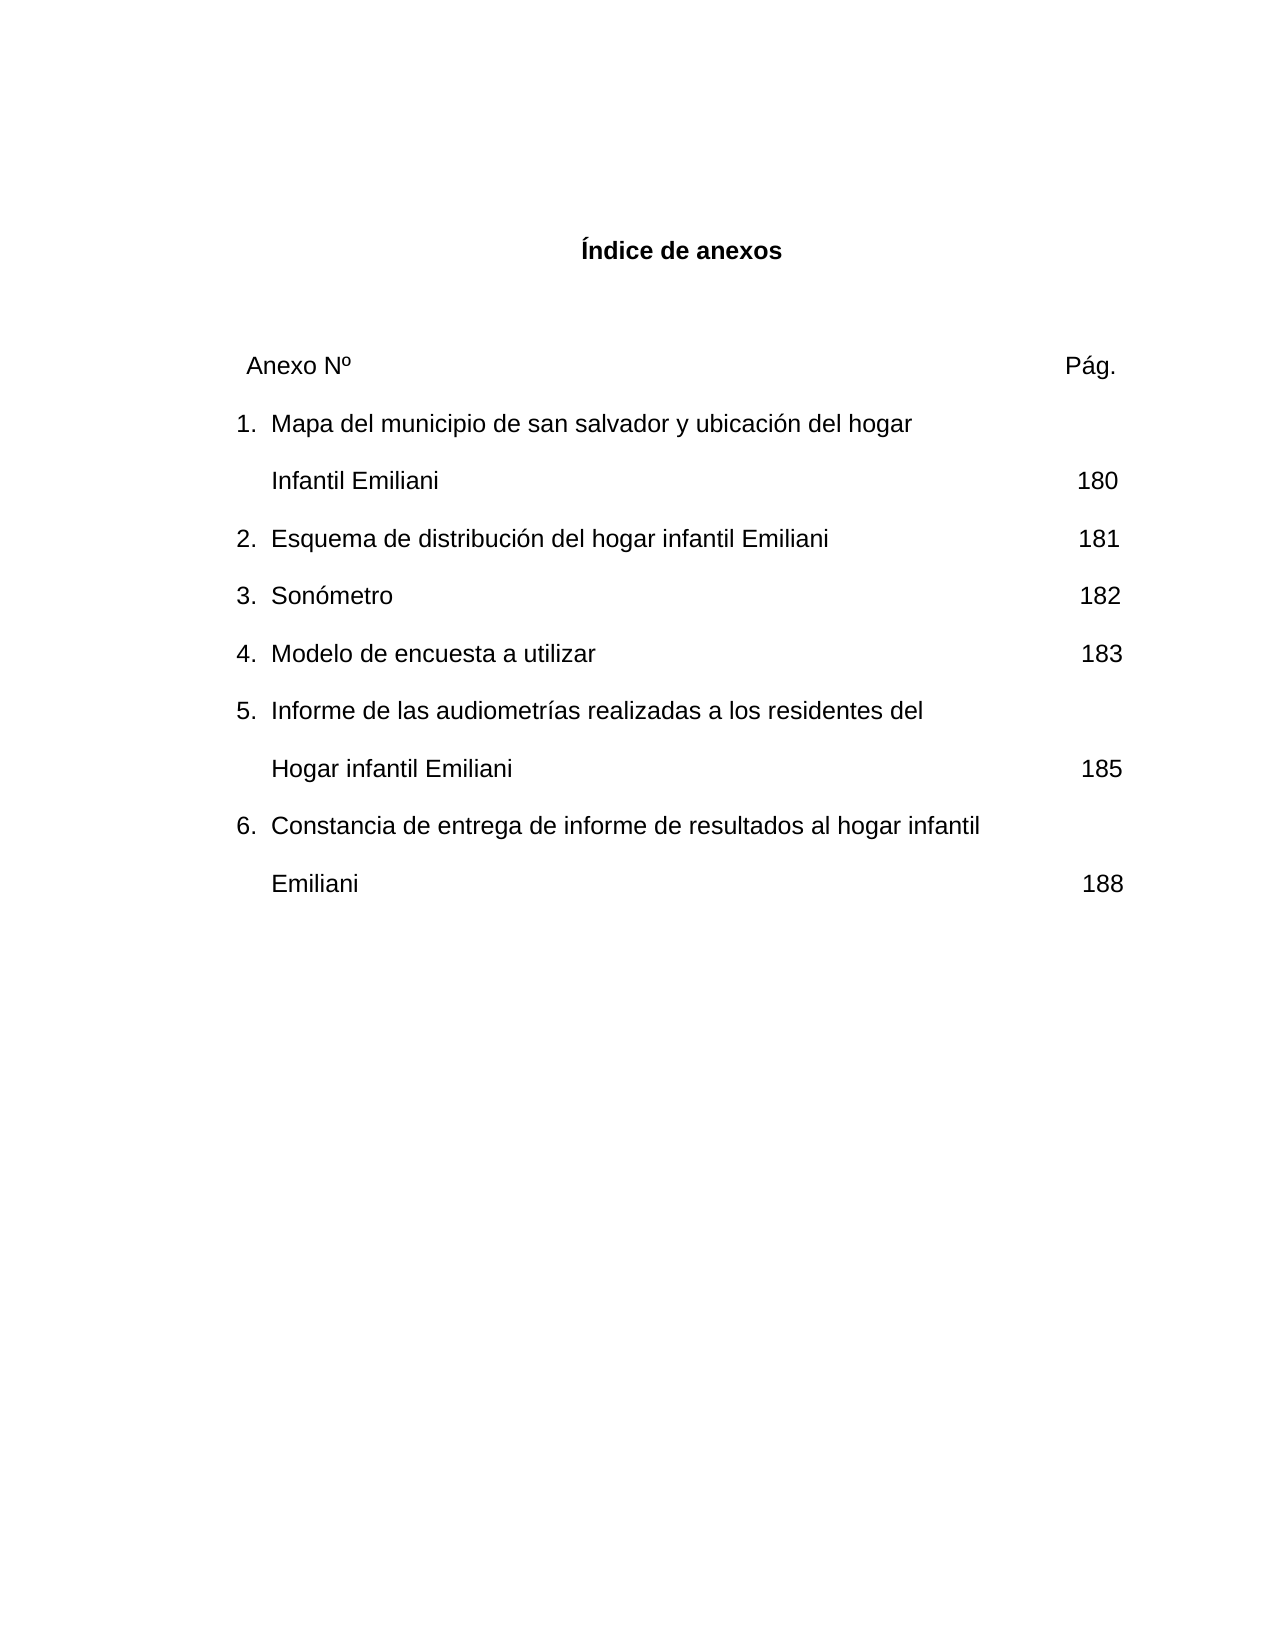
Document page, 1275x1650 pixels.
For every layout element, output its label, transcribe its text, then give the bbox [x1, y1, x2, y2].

text Índice de anexos [236, 236, 1127, 265]
text Emiliani 188 [236, 869, 1127, 897]
text 3. Sonómetro 182 [236, 581, 1127, 610]
text Infantil Emiliani 180 [236, 466, 1127, 495]
text 6. Constancia de entrega de informe de resultados al hogar infantil [236, 811, 1127, 840]
text 4. Modelo de encuesta a utilizar 183 [236, 639, 1127, 667]
text Hogar infantil Emiliani 185 [236, 754, 1127, 782]
text Anexo Nº Pág. [236, 351, 1127, 380]
text 1. Mapa del municipio de san salvador y ubicación del hogar [236, 409, 1127, 437]
text 2. Esquema de distribución del hogar infantil Emiliani 181 [236, 524, 1127, 552]
text 5. Informe de las audiometrías realizadas a los residentes del [236, 696, 1127, 725]
